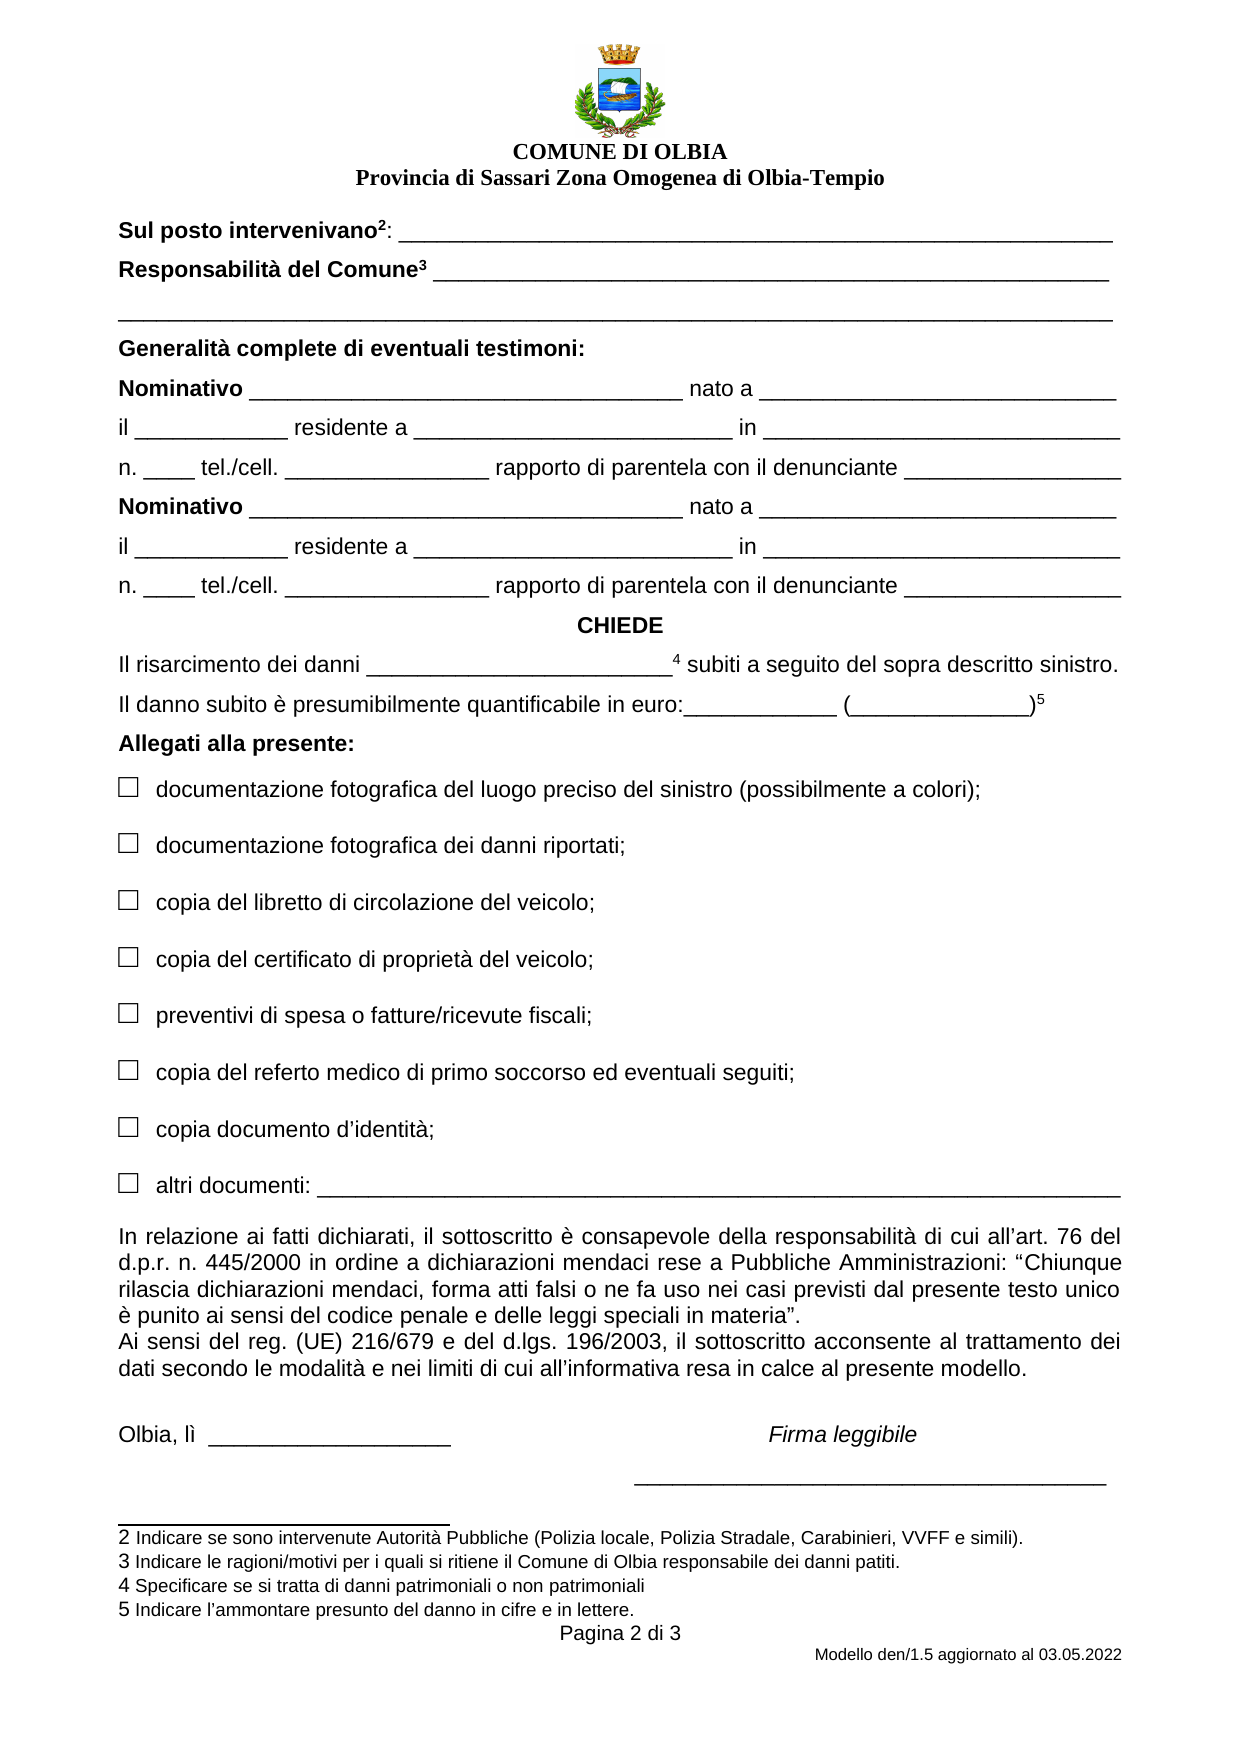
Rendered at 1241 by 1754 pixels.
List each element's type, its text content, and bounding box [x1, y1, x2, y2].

text Responsabilità del Comune _____________________________________________________ [118, 256, 1122, 283]
text Specificare se si tratta di danni patrimoniali o non patrimoniali [118, 1573, 1122, 1597]
text n. ____ tel./cell. ________________ rapporto di parentela con il denunciante _________________ [118, 572, 1122, 598]
text n. ____ tel./cell. ________________ rapporto di parentela con il denunciante _________________ [118, 454, 1122, 480]
text Nominativo __________________________________ nato a ____________________________ [118, 375, 1122, 401]
text Ai sensi del reg. (UE) 216/679 e del d.lgs. 196/2003, il sottoscritto acconsente al trattamento dei dati secondo le modalità e nei limiti di cui all’informativa resa in calce al presente modello. [118, 1328, 1122, 1381]
text il ____________ residente a _________________________ in ____________________________ [118, 414, 1122, 441]
text Indicare le ragioni/motivi per i quali si ritiene il Comune di Olbia responsabile dei danni patiti. [118, 1549, 1122, 1573]
text In relazione ai fatti dichiarati, il sottoscritto è consapevole della responsabilità di cui all’art. 76 del d.p.r. n. 445/2000 in ordine a dichiarazioni mendaci rese a Pubbliche Amministrazioni: “Chiunque rilascia dichiarazioni mendaci, forma atti falsi o ne fa uso nei casi previsti dal presente testo unico è punito ai sensi del codice penale e delle leggi speciali in materia”. [118, 1223, 1122, 1328]
text Nominativo __________________________________ nato a ____________________________ [118, 493, 1122, 519]
text Indicare l’ammontare presunto del danno in cifre e in lettere. [118, 1597, 1122, 1621]
list altri documenti: _______________________________________________________________ [118, 1166, 1122, 1204]
list preventivi di spesa o fatture/ricevute fiscali; [118, 996, 1122, 1034]
text Indicare se sono intervenute Autorità Pubbliche (Polizia locale, Polizia Stradale, Carabinieri, VVFF e simili). [118, 1525, 1122, 1549]
text Il risarcimento dei danni ________________________ subiti a seguito del sopra descritto sinistro. [118, 651, 1122, 677]
list copia del libretto di circolazione del veicolo; [118, 883, 1122, 921]
text CHIEDE [118, 612, 1122, 638]
text Generalità complete di eventuali testimoni: [118, 335, 1122, 362]
text Sul posto intervenivano: ________________________________________________________ [118, 217, 1122, 243]
list documentazione fotografica del luogo preciso del sinistro (possibilmente a colori); [118, 769, 1122, 807]
list copia del referto medico di primo soccorso ed eventuali seguiti; [118, 1053, 1122, 1091]
text ______________________________________________________________________________ [118, 296, 1122, 322]
text Olbia, lì ___________________ Firma leggibile [118, 1421, 1122, 1447]
list documentazione fotografica dei danni riportati; [118, 826, 1122, 864]
text _____________________________________ [118, 1460, 1122, 1486]
list copia documento d’identità; [118, 1109, 1122, 1147]
text Allegati alla presente: [118, 730, 1122, 756]
text il ____________ residente a _________________________ in ____________________________ [118, 533, 1122, 559]
list copia del certificato di proprietà del veicolo; [118, 939, 1122, 977]
text Il danno subito è presumibilmente quantificabile in euro:____________ (______________) [118, 691, 1122, 717]
